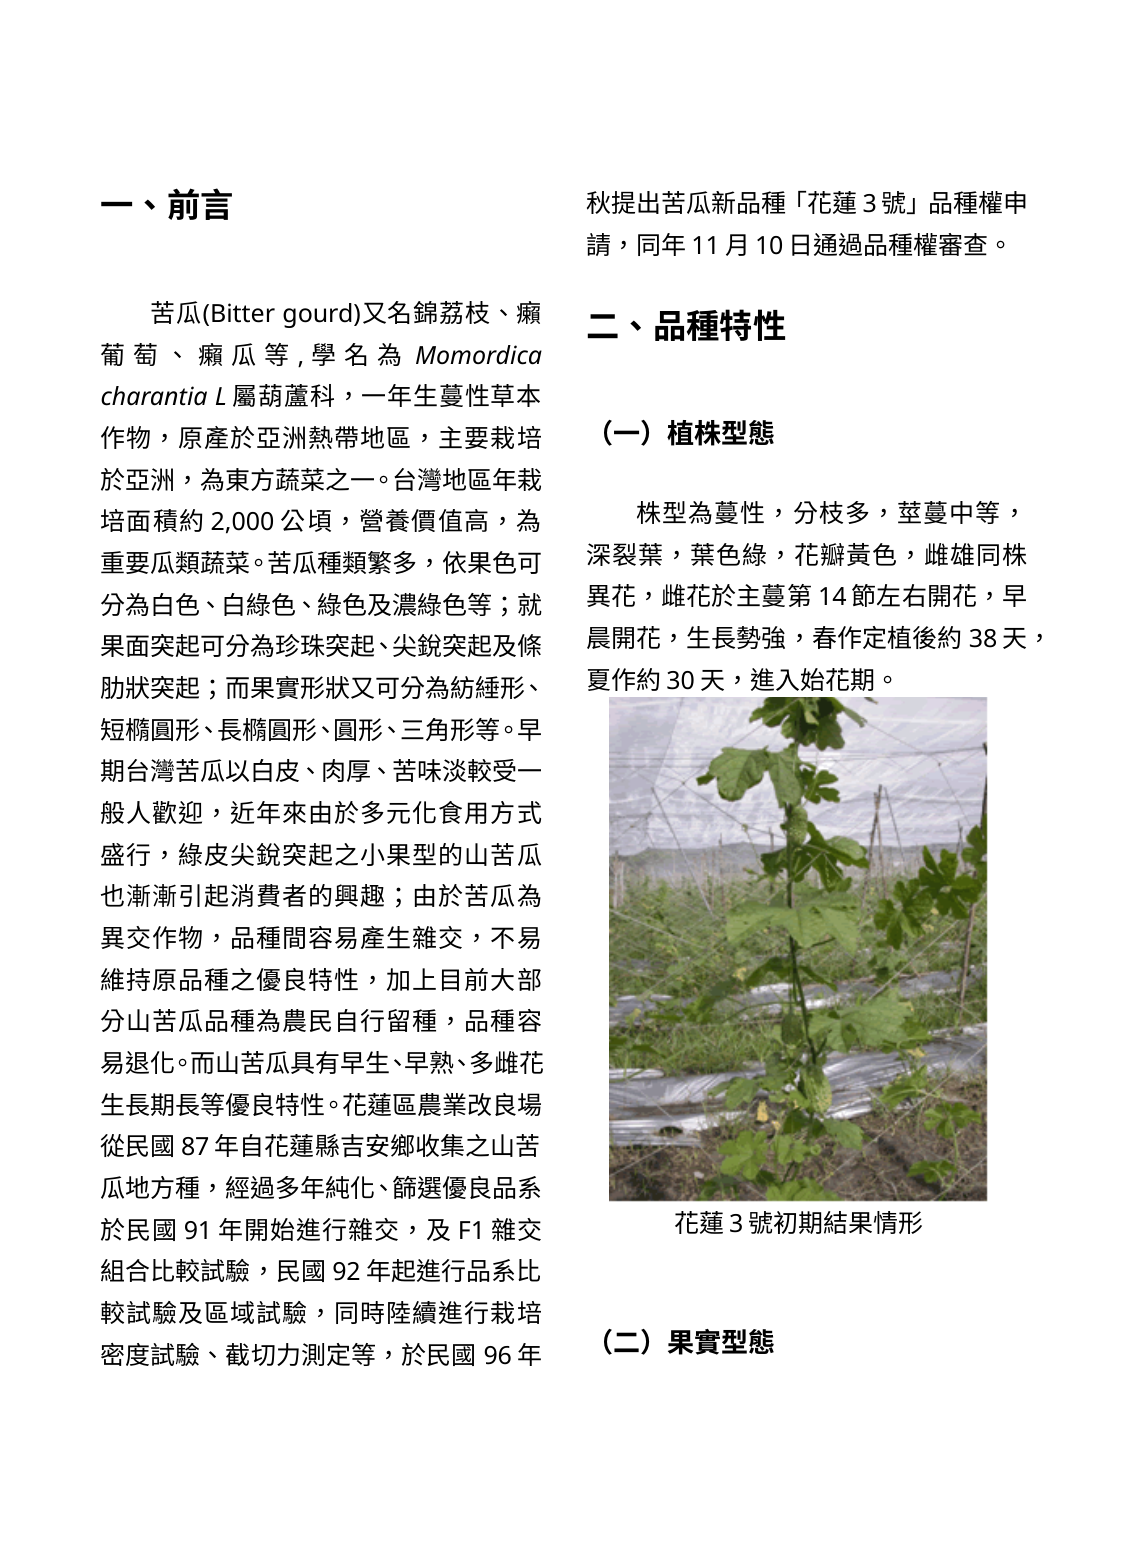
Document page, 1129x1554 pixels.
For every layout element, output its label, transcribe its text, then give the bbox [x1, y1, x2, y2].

text （一）植株型態 [586, 410, 1028, 452]
text 苦瓜(Bitter gourd)又名錦荔枝、癩葡萄、癩瓜等,學名為Momordica charantia L屬葫蘆科，一年生蔓性草本作物，原產於亞洲熱帶地區，主要栽培於亞洲，為東方蔬菜之一。台灣地區年栽培面積約2,000公頃，營養價值高，為重要瓜類蔬菜。苦瓜種類繁多，依果色可分為白色、白綠色、綠色及濃綠色等；就果面突起可分為珍珠突起、尖銳突起及條肋狀突起；而果實形狀又可分為紡綞形、短橢圓形、長橢圓形、圓形、三角形等。早期台灣苦瓜以白皮、肉厚、苦味淡較受一般人歡迎，近年來由於多元化食用方式盛行，綠皮尖銳突起之小果型的山苦瓜也漸漸引起消費者的興趣；由於苦瓜為異交作物，品種間容易產生雜交，不易維持原品種之優良特性，加上目前大部分山苦瓜品種為農民自行留種，品種容易退化。而山苦瓜具有早生、早熟、多雌花、生長期長等優良特性。花蓮區農業改良場從民國87年自花蓮縣吉安鄉收集之山苦瓜地方種，經過多年純化、篩選優良品系，於民國91年開始進行雜交，及F1雜交組合比較試驗，民國92年起進行品系比較試驗及區域試驗，同時陸續進行栽培密度試驗、截切力測定等，於民國96年秋提出苦瓜新品種「花蓮3號」品種權申請，同年11月10日通過品種權審查。 [586, 179, 1028, 263]
text 一、前言 [100, 179, 542, 227]
picture [609, 697, 989, 1203]
text 苦瓜(Bitter gourd)又名錦荔枝、癩葡萄、癩瓜等,學名為Momordica charantia L屬葫蘆科，一年生蔓性草本作物，原產於亞洲熱帶地區，主要栽培於亞洲，為東方蔬菜之一。台灣地區年栽培面積約2,000公頃，營養價值高，為重要瓜類蔬菜。苦瓜種類繁多，依果色可分為白色、白綠色、綠色及濃綠色等；就果面突起可分為珍珠突起、尖銳突起及條肋狀突起；而果實形狀又可分為紡綞形、短橢圓形、長橢圓形、圓形、三角形等。早期台灣苦瓜以白皮、肉厚、苦味淡較受一般人歡迎，近年來由於多元化食用方式盛行，綠皮尖銳突起之小果型的山苦瓜也漸漸引起消費者的興趣；由於苦瓜為異交作物，品種間容易產生雜交，不易維持原品種之優良特性，加上目前大部分山苦瓜品種為農民自行留種，品種容易退化。而山苦瓜具有早生、早熟、多雌花、生長期長等優良特性。花蓮區農業改良場從民國87年自花蓮縣吉安鄉收集之山苦瓜地方種，經過多年純化、篩選優良品系，於民國91年開始進行雜交，及F1雜交組合比較試驗，民國92年起進行品系比較試驗及區域試驗，同時陸續進行栽培密度試驗、截切力測定等，於民國96年秋提出苦瓜新品種「花蓮3號」品種權申請，同年11月10日通過品種權審查。 [100, 289, 542, 1372]
text 株型為蔓性，分枝多，莖蔓中等，深裂葉，葉色綠，花瓣黃色，雌雄同株異花，雌花於主蔓第14節左右開花，早晨開花，生長勢強，春作定植後約38天，夏作約30天，進入始花期。 [586, 489, 1028, 697]
table_cell 花蓮3號初期結果情形 [575, 1203, 1022, 1239]
text （二）果實型態 [586, 1319, 1028, 1360]
table_header [575, 698, 988, 1204]
table_header [989, 698, 1022, 1203]
text 二、品種特性 [586, 300, 1028, 348]
